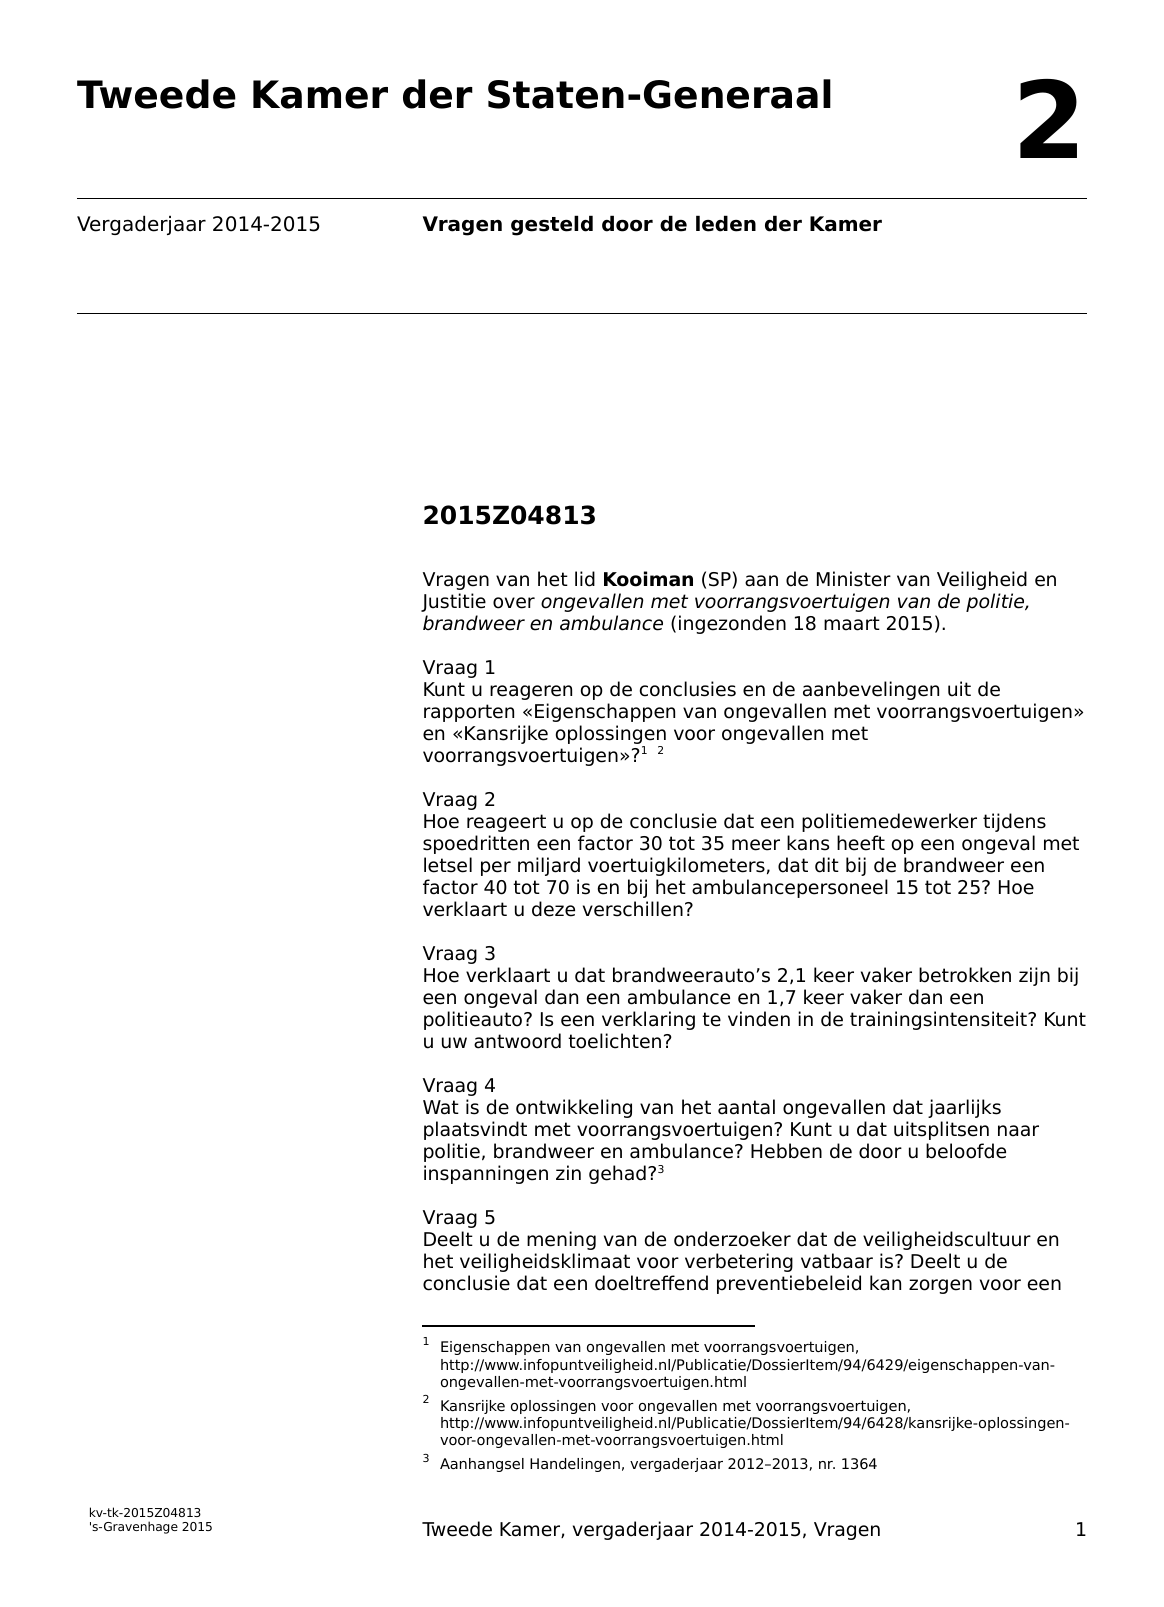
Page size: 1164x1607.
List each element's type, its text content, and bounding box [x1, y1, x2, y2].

text 's-Gravenhage 2015 [88, 1520, 323, 1534]
text Vraag 1 [422, 657, 1087, 679]
text Vraag 5 [422, 1207, 1087, 1229]
table_cell Vergaderjaar 2014-2015 [77, 199, 422, 313]
table_header Tweede Kamer der Staten-Generaal [77, 59, 886, 198]
text Wat is de ontwikkeling van het aantal ongevallen dat jaarlijks plaatsvindt met voorrangsvoertuigen? Kunt u dat uitsplitsen naar politie, brandweer en ambulance? Hebben de door u beloofde inspanningen zin gehad? [422, 1097, 1087, 1185]
text Kunt u reageren op de conclusies en de aanbevelingen uit de rapporten «Eigenschappen van ongevallen met voorrangsvoertuigen» en «Kansrijke oplossingen voor ongevallen met voorrangsvoertuigen»? [422, 679, 1087, 767]
text Vraag 2 [422, 789, 1087, 811]
text 2015Z04813 [422, 501, 1087, 531]
text Eigenschappen van ongevallen met voorrangsvoertuigen, http://www.infopuntveiligheid.nl/Publicatie/DossierItem/94/6429/eigenschappen-van-ongevallen-met-voorrangsvoertuigen.html [422, 1335, 1087, 1391]
text kv-tk-2015Z04813 [88, 1506, 323, 1520]
text Deelt u de mening van de onderzoeker dat de veiligheidscultuur en het veiligheidsklimaat voor verbetering vatbaar is? Deelt u de conclusie dat een doeltreffend preventiebeleid kan zorgen voor een [422, 1229, 1087, 1295]
table_cell Vragen gesteld door de leden der Kamer [422, 199, 1087, 313]
table_header 2 [886, 59, 1087, 198]
text Kansrijke oplossingen voor ongevallen met voorrangsvoertuigen, http://www.infopuntveiligheid.nl/Publicatie/DossierItem/94/6428/kansrijke-oplossingen-voor-ongevallen-met-voorrangsvoertuigen.html [422, 1393, 1087, 1449]
text Vragen van het lid Kooiman (SP) aan de Minister van Veiligheid en Justitie over ongevallen met voorrangsvoertuigen van de politie, brandweer en ambulance (ingezonden 18 maart 2015). [422, 569, 1087, 635]
text Hoe reageert u op de conclusie dat een politiemedewerker tijdens spoedritten een factor 30 tot 35 meer kans heeft op een ongeval met letsel per miljard voertuigkilometers, dat dit bij de brandweer een factor 40 tot 70 is en bij het ambulancepersoneel 15 tot 25? Hoe verklaart u deze verschillen? [422, 811, 1087, 921]
text Aanhangsel Handelingen, vergaderjaar 2012–2013, nr. 1364 [422, 1452, 1087, 1474]
text Vraag 3 [422, 943, 1087, 965]
text Vraag 4 [422, 1075, 1087, 1097]
text Hoe verklaart u dat brandweerauto’s 2,1 keer vaker betrokken zijn bij een ongeval dan een ambulance en 1,7 keer vaker dan een politieauto? Is een verklaring te vinden in de trainingsintensiteit? Kunt u uw antwoord toelichten? [422, 965, 1087, 1053]
